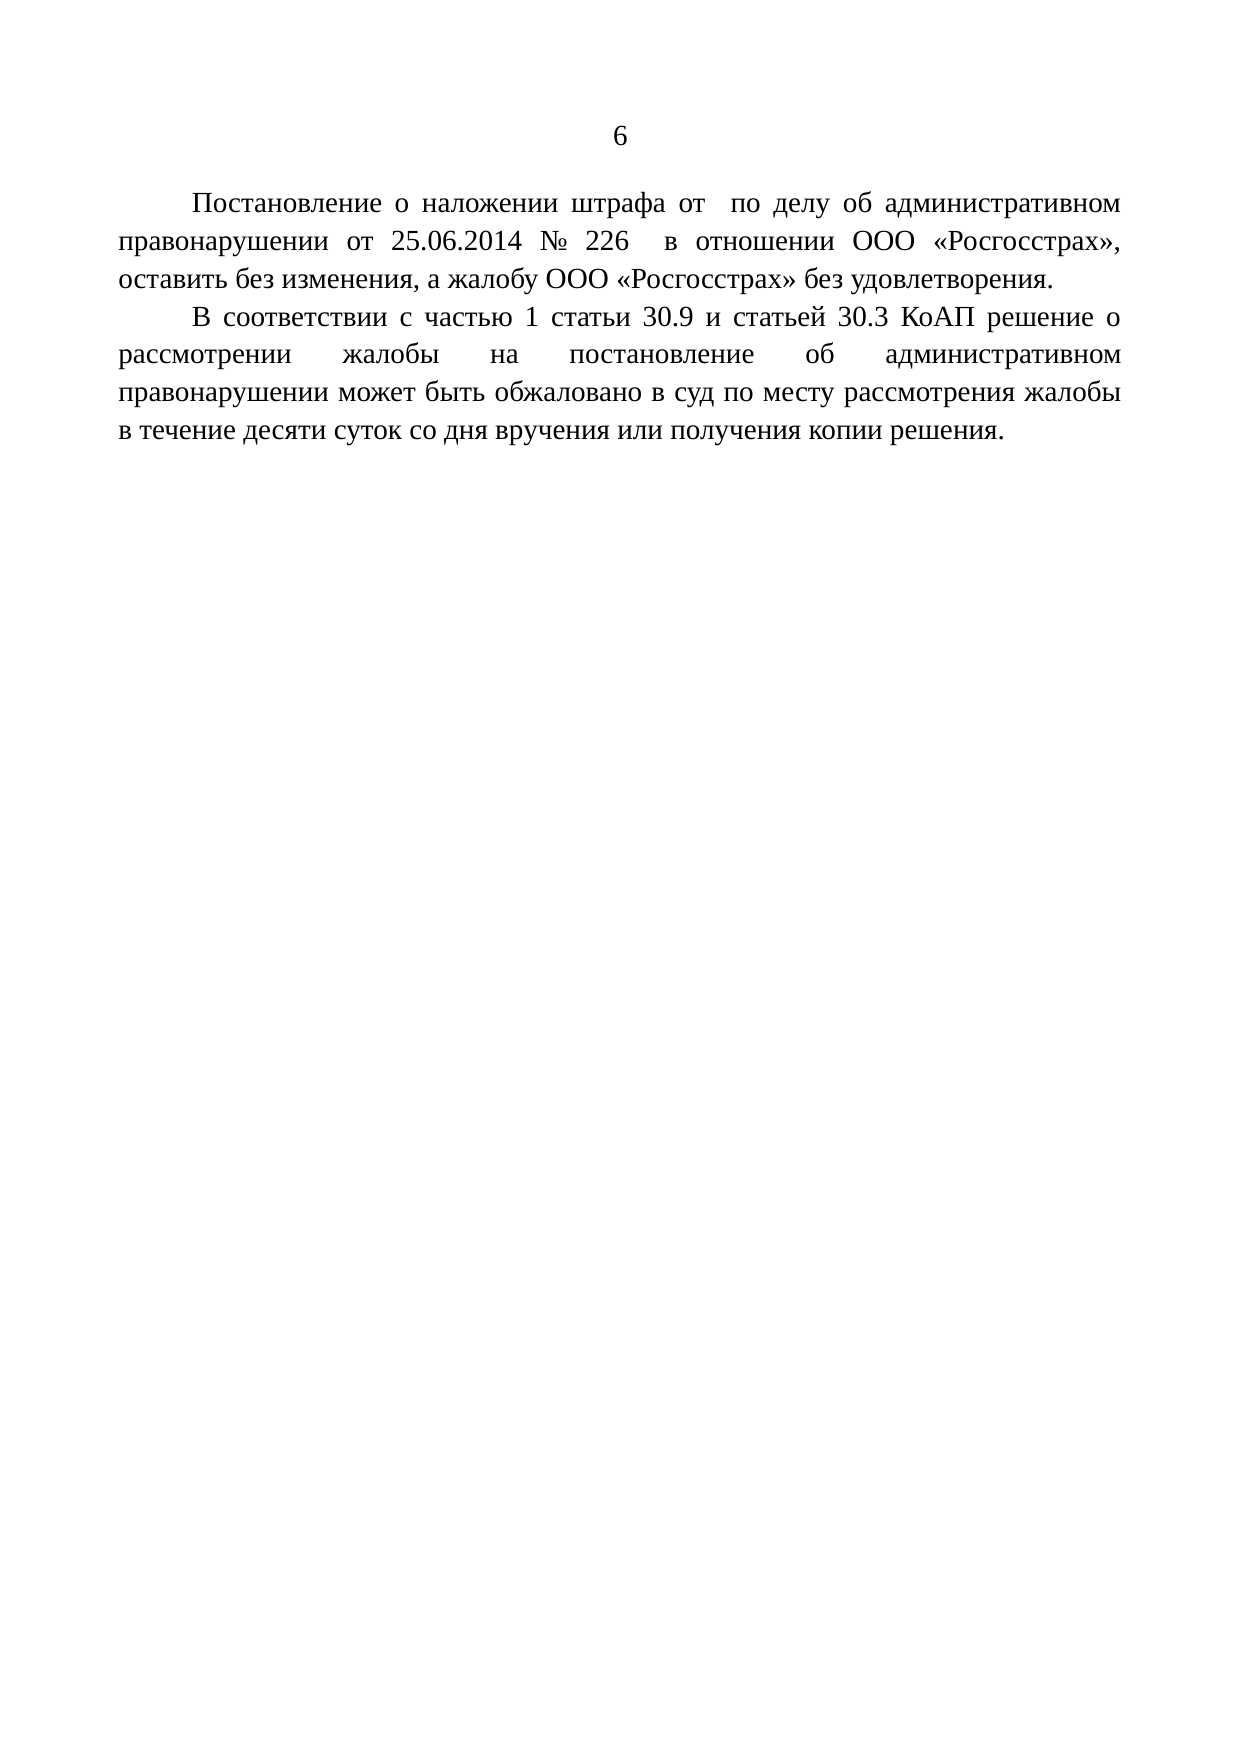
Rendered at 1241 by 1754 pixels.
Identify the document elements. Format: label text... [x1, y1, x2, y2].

text В соответствии с частью 1 статьи 30.9 и статьей 30.3 КоАП решение о рассмотрении жалобы на постановление об административном правонарушении может быть обжаловано в суд по месту рассмотрения жалобы в течение десяти суток со дня вручения или получения копии решения. [118, 294, 1122, 446]
text Постановление о наложении штрафа от по делу об административном правонарушении от 25.06.2014 № 226 в отношении ООО «Росгосстрах», оставить без изменения, а жалобу ООО «Росгосстрах» без удовлетворения. [118, 181, 1122, 294]
